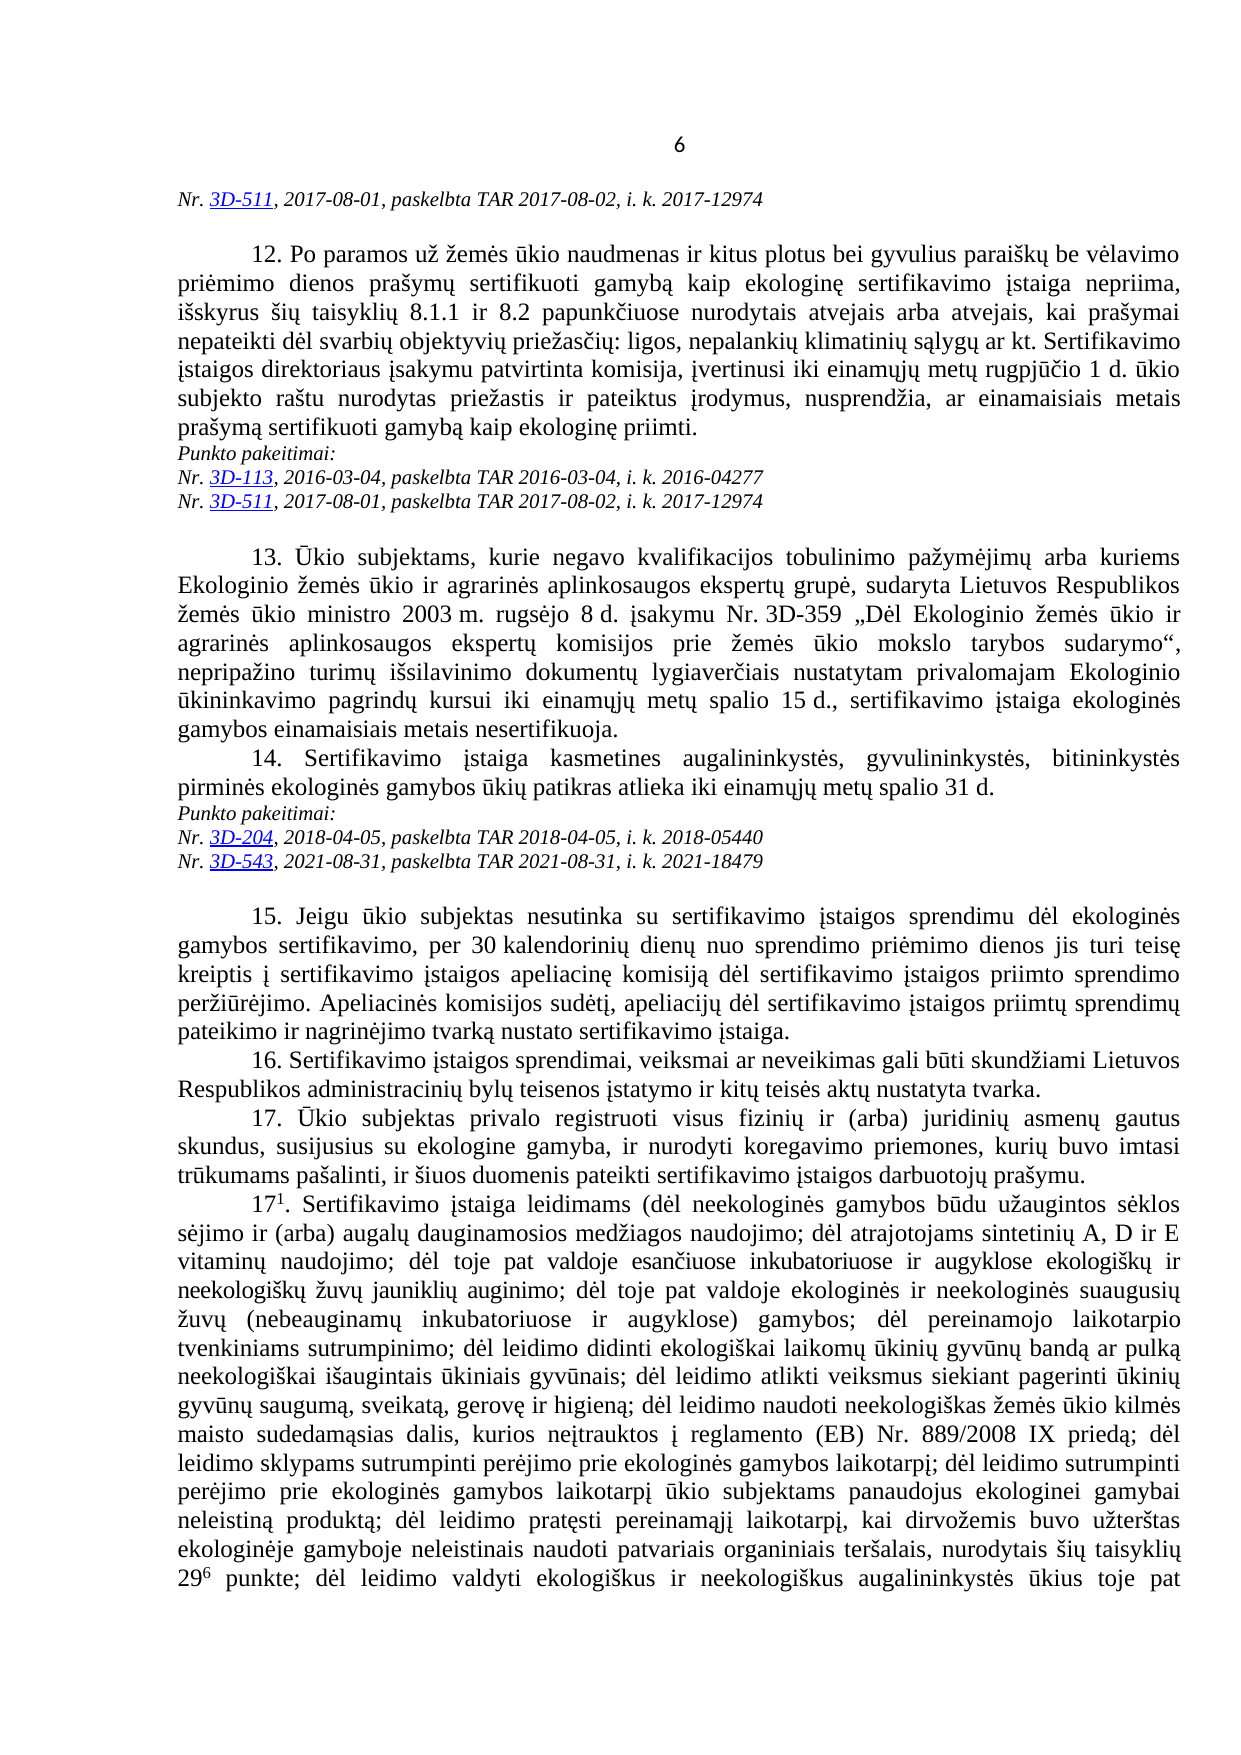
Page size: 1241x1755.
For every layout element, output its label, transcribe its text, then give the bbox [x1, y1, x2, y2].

text Nr. 3D-511, 2017-08-01, paskelbta TAR 2017-08-02, i. k. 2017-12974 [177, 187, 1181, 211]
text Nr. 3D-543, 2021-08-31, paskelbta TAR 2021-08-31, i. k. 2021-18479 [177, 849, 1181, 873]
text 171. Sertifikavimo įstaiga leidimams (dėl neekologinės gamybos būdu užaugintos sėklos sėjimo ir (arba) augalų dauginamosios medžiagos naudojimo; dėl atrajotojams sintetinių A, D ir E vitaminų naudojimo; dėl toje pat valdoje esančiuose inkubatoriuose ir augyklose ekologiškų ir neekologiškų žuvų jauniklių auginimo; dėl toje pat valdoje ekologinės ir neekologinės suaugusių žuvų (nebeauginamų inkubatoriuose ir augyklose) gamybos; dėl pereinamojo laikotarpio tvenkiniams sutrumpinimo; dėl leidimo didinti ekologiškai laikomų ūkinių gyvūnų bandą ar pulką neekologiškai išaugintais ūkiniais gyvūnais; dėl leidimo atlikti veiksmus siekiant pagerinti ūkinių gyvūnų saugumą, sveikatą, gerovę ir higieną; dėl leidimo naudoti neekologiškas žemės ūkio kilmės maisto sudedamąsias dalis, kurios neįtrauktos į reglamento (EB) Nr. 889/2008 IX priedą; dėl leidimo sklypams sutrumpinti perėjimo prie ekologinės gamybos laikotarpį; dėl leidimo sutrumpinti perėjimo prie ekologinės gamybos laikotarpį ūkio subjektams panaudojus ekologinei gamybai neleistiną produktą; dėl leidimo pratęsti pereinamąjį laikotarpį, kai dirvožemis buvo užterštas ekologinėje gamyboje neleistinais naudoti patvariais organiniais teršalais, nurodytais šių taisyklių 296 punkte; dėl leidimo valdyti ekologiškus ir neekologiškus augalininkystės ūkius toje pat [177, 1189, 1181, 1591]
text 16. Sertifikavimo įstaigos sprendimai, veiksmai ar neveikimas gali būti skundžiami Lietuvos Respublikos administracinių bylų teisenos įstatymo ir kitų teisės aktų nustatyta tvarka. [177, 1045, 1181, 1103]
text 13. Ūkio subjektams, kurie negavo kvalifikacijos tobulinimo pažymėjimų arba kuriems Ekologinio žemės ūkio ir agrarinės aplinkosaugos ekspertų grupė, sudaryta Lietuvos Respublikos žemės ūkio ministro 2003 m. rugsėjo 8 d. įsakymu Nr. 3D-359 „Dėl Ekologinio žemės ūkio ir agrarinės aplinkosaugos ekspertų komisijos prie žemės ūkio mokslo tarybos sudarymo“, nepripažino turimų išsilavinimo dokumentų lygiaverčiais nustatytam privalomajam Ekologinio ūkininkavimo pagrindų kursui iki einamųjų metų spalio 15 d., sertifikavimo įstaiga ekologinės gamybos einamaisiais metais nesertifikuoja. [177, 542, 1181, 743]
text 14. Sertifikavimo įstaiga kasmetines augalininkystės, gyvulininkystės, bitininkystės pirminės ekologinės gamybos ūkių patikras atlieka iki einamųjų metų spalio 31 d. [177, 743, 1181, 801]
text Nr. 3D-113, 2016-03-04, paskelbta TAR 2016-03-04, i. k. 2016-04277 [177, 465, 1181, 489]
text 15. Jeigu ūkio subjektas nesutinka su sertifikavimo įstaigos sprendimu dėl ekologinės gamybos sertifikavimo, per 30 kalendorinių dienų nuo sprendimo priėmimo dienos jis turi teisę kreiptis į sertifikavimo įstaigos apeliacinę komisiją dėl sertifikavimo įstaigos priimto sprendimo peržiūrėjimo. Apeliacinės komisijos sudėtį, apeliacijų dėl sertifikavimo įstaigos priimtų sprendimų pateikimo ir nagrinėjimo tvarką nustato sertifikavimo įstaiga. [177, 901, 1181, 1045]
text Punkto pakeitimai: [177, 801, 1181, 824]
text 12. Po paramos už žemės ūkio naudmenas ir kitus plotus bei gyvulius paraiškų be vėlavimo priėmimo dienos prašymų sertifikuoti gamybą kaip ekologinę sertifikavimo įstaiga nepriima, išskyrus šių taisyklių 8.1.1 ir 8.2 papunkčiuose nurodytais atvejais arba atvejais, kai prašymai nepateikti dėl svarbių objektyvių priežasčių: ligos, nepalankių klimatinių sąlygų ar kt. Sertifikavimo įstaigos direktoriaus įsakymu patvirtinta komisija, įvertinusi iki einamųjų metų rugpjūčio 1 d. ūkio subjekto raštu nurodytas priežastis ir pateiktus įrodymus, nusprendžia, ar einamaisiais metais prašymą sertifikuoti gamybą kaip ekologinę priimti. [177, 239, 1181, 441]
text Nr. 3D-511, 2017-08-01, paskelbta TAR 2017-08-02, i. k. 2017-12974 [177, 489, 1181, 513]
text Punkto pakeitimai: [177, 441, 1181, 465]
text Nr. 3D-204, 2018-04-05, paskelbta TAR 2018-04-05, i. k. 2018-05440 [177, 824, 1181, 849]
text 17. Ūkio subjektas privalo registruoti visus fizinių ir (arba) juridinių asmenų gautus skundus, susijusius su ekologine gamyba, ir nurodyti koregavimo priemones, kurių buvo imtasi trūkumams pašalinti, ir šiuos duomenis pateikti sertifikavimo įstaigos darbuotojų prašymu. [177, 1103, 1181, 1189]
